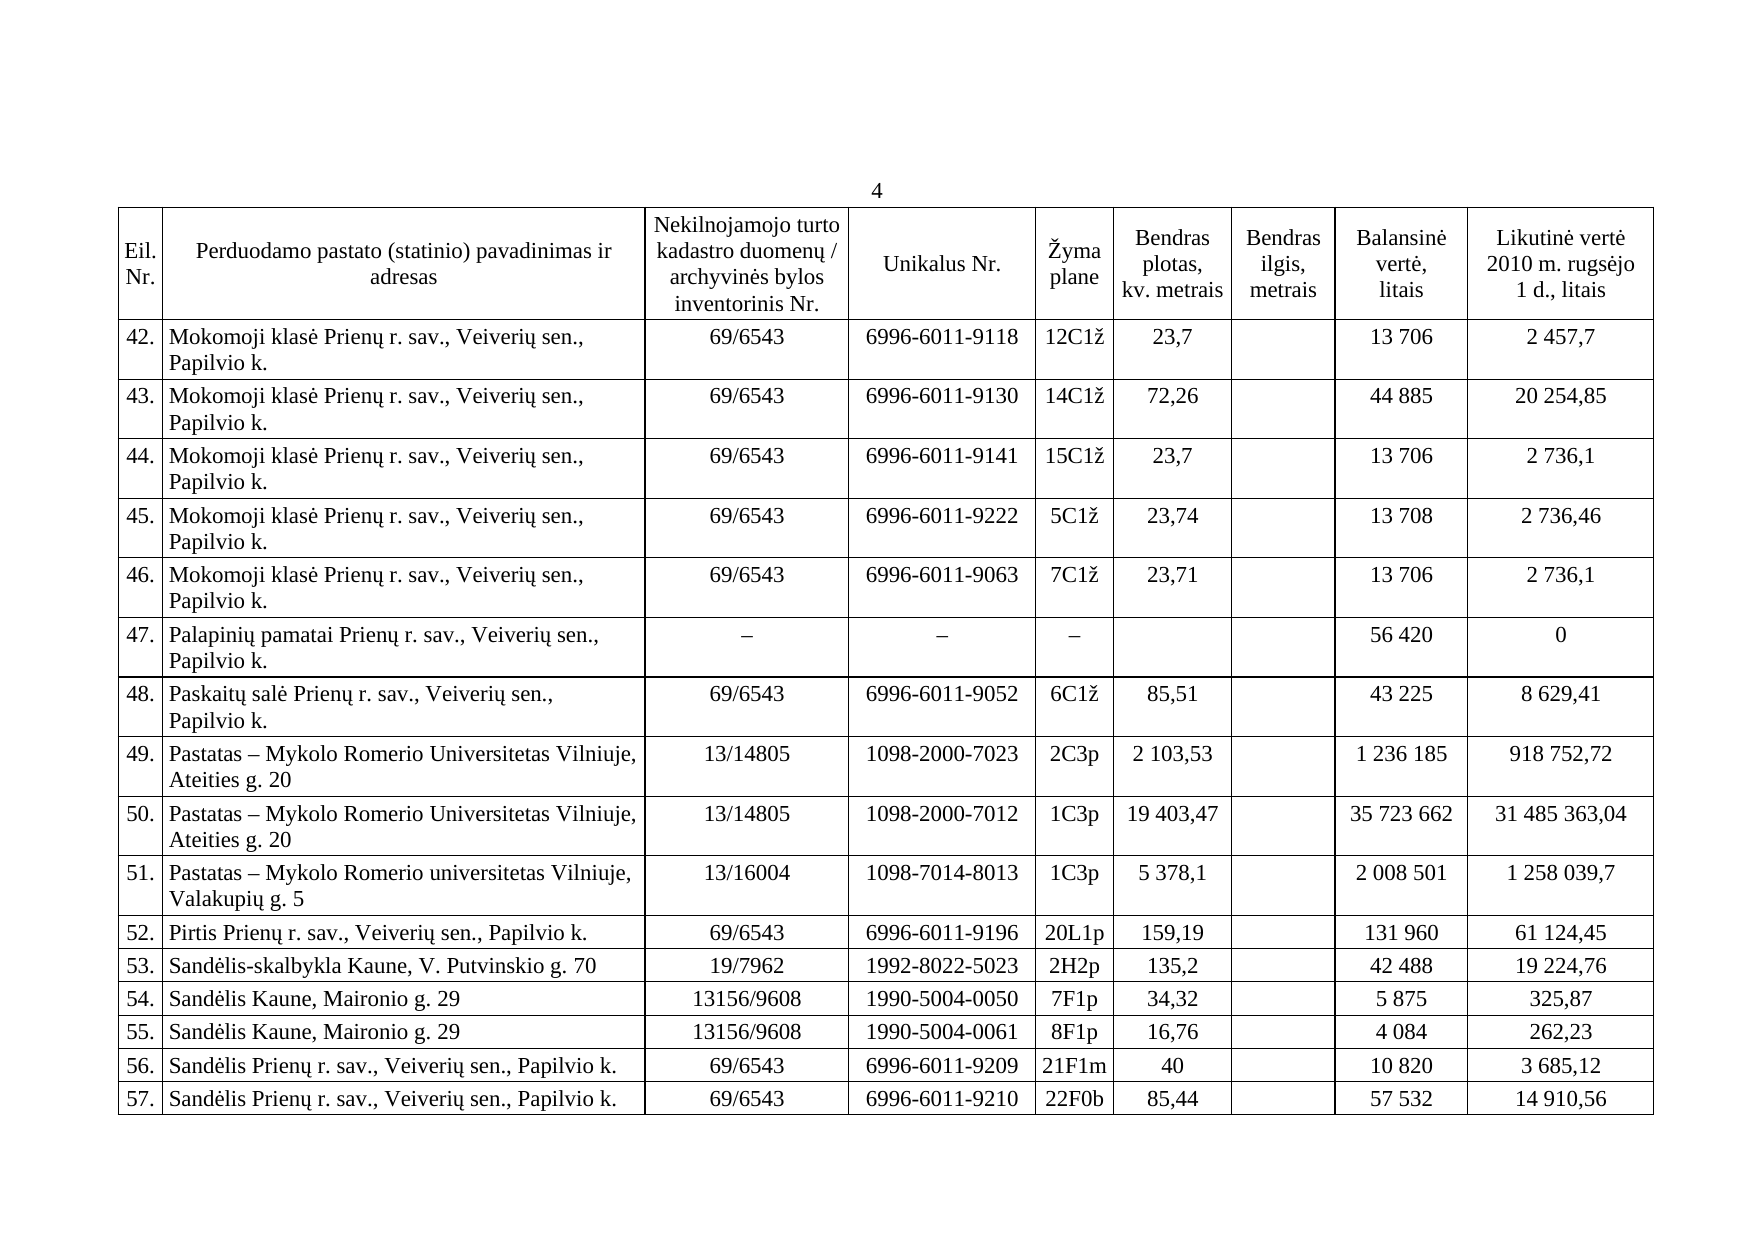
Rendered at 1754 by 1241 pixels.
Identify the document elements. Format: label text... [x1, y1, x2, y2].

table_cell 61 124,45 [1468, 916, 1653, 948]
table_cell Pastatas – Mykolo Romerio universitetas Vilniuje, Valakupių g. 5 [163, 856, 644, 915]
table_cell 1990-5004-0061 [849, 1016, 1035, 1048]
table_cell 69/6543 [646, 499, 848, 557]
table_cell 2C3p [1036, 737, 1113, 796]
table_cell 44 885 [1336, 380, 1467, 438]
table_cell Pastatas – Mykolo Romerio Universitetas Vilniuje, Ateities g. 20 [163, 797, 644, 855]
table_header Bendras ilgis, metrais [1232, 208, 1334, 319]
table_header Balansinė vertė, litais [1336, 208, 1467, 319]
table_header Eil. Nr. [119, 208, 162, 319]
table_cell 54. [119, 982, 162, 1014]
table_cell 21F1m [1036, 1049, 1113, 1081]
table_cell [1232, 558, 1334, 617]
table_cell 19 224,76 [1468, 949, 1653, 981]
table_cell 51. [119, 856, 162, 915]
table_cell 69/6543 [646, 1082, 848, 1114]
table_cell 5 875 [1336, 982, 1467, 1014]
table_cell 13156/9608 [646, 1016, 848, 1048]
table_cell [1232, 499, 1334, 557]
table_cell 23,7 [1114, 439, 1231, 498]
table_cell 2H2p [1036, 949, 1113, 981]
table_cell 0 [1468, 618, 1653, 676]
table_cell 2 457,7 [1468, 320, 1653, 378]
table_cell 6996-6011-9063 [849, 558, 1035, 617]
table_cell 4 084 [1336, 1016, 1467, 1048]
table_cell [1232, 982, 1334, 1014]
table_header Žyma plane [1036, 208, 1113, 319]
table_cell [1232, 380, 1334, 438]
table_cell 43. [119, 380, 162, 438]
table_cell 3 685,12 [1468, 1049, 1653, 1081]
table_cell [1114, 618, 1231, 676]
table_cell 6996-6011-9209 [849, 1049, 1035, 1081]
table_cell Palapinių pamatai Prienų r. sav., Veiverių sen., Papilvio k. [163, 618, 644, 676]
table_cell 57. [119, 1082, 162, 1114]
table_cell 35 723 662 [1336, 797, 1467, 855]
table_cell 31 485 363,04 [1468, 797, 1653, 855]
table_cell 7F1p [1036, 982, 1113, 1014]
table_cell 6996-6011-9118 [849, 320, 1035, 378]
table_cell 53. [119, 949, 162, 981]
table_cell 6996-6011-9196 [849, 916, 1035, 948]
table_cell 69/6543 [646, 320, 848, 378]
table_cell 1 258 039,7 [1468, 856, 1653, 915]
table_cell 55. [119, 1016, 162, 1048]
table_cell [1232, 1049, 1334, 1081]
table_cell 20 254,85 [1468, 380, 1653, 438]
table_cell 918 752,72 [1468, 737, 1653, 796]
table_cell 69/6543 [646, 678, 848, 736]
table_cell 6996-6011-9052 [849, 678, 1035, 736]
table_cell 1 236 185 [1336, 737, 1467, 796]
table_cell 1098-2000-7023 [849, 737, 1035, 796]
table_cell 23,74 [1114, 499, 1231, 557]
table_cell 23,71 [1114, 558, 1231, 617]
table_cell 13 706 [1336, 320, 1467, 378]
table_cell 16,76 [1114, 1016, 1231, 1048]
table_cell 8F1p [1036, 1016, 1113, 1048]
table_cell 15C1ž [1036, 439, 1113, 498]
table_cell Mokomoji klasė Prienų r. sav., Veiverių sen., Papilvio k. [163, 499, 644, 557]
table_cell 56 420 [1336, 618, 1467, 676]
table_cell Pastatas – Mykolo Romerio Universitetas Vilniuje, Ateities g. 20 [163, 737, 644, 796]
table_cell 49. [119, 737, 162, 796]
table_cell 13/14805 [646, 737, 848, 796]
table_cell [1232, 916, 1334, 948]
table_cell 13156/9608 [646, 982, 848, 1014]
table_cell 46. [119, 558, 162, 617]
table_cell [1232, 1082, 1334, 1114]
table_cell 1098-2000-7012 [849, 797, 1035, 855]
table_cell 6996-6011-9210 [849, 1082, 1035, 1114]
table_cell 44. [119, 439, 162, 498]
table_cell 69/6543 [646, 439, 848, 498]
table_cell Mokomoji klasė Prienų r. sav., Veiverių sen., Papilvio k. [163, 380, 644, 438]
table_cell [1232, 678, 1334, 736]
table_cell 42. [119, 320, 162, 378]
table_cell 135,2 [1114, 949, 1231, 981]
table_cell 7C1ž [1036, 558, 1113, 617]
table_header Unikalus Nr. [849, 208, 1035, 319]
table_cell 2 736,1 [1468, 439, 1653, 498]
table_cell 47. [119, 618, 162, 676]
table_cell Sandėlis Prienų r. sav., Veiverių sen., Papilvio k. [163, 1049, 644, 1081]
table_cell 159,19 [1114, 916, 1231, 948]
table_cell 48. [119, 678, 162, 736]
table_cell 10 820 [1336, 1049, 1467, 1081]
table_cell 85,44 [1114, 1082, 1231, 1114]
table_cell 5 378,1 [1114, 856, 1231, 915]
table_cell 20L1p [1036, 916, 1113, 948]
table_cell 2 008 501 [1336, 856, 1467, 915]
table_cell 23,7 [1114, 320, 1231, 378]
table_header Likutinė vertė 2010 m. rugsėjo 1 d., litais [1468, 208, 1653, 319]
table_cell 1C3p [1036, 856, 1113, 915]
table_cell 1C3p [1036, 797, 1113, 855]
table_cell 19 403,47 [1114, 797, 1231, 855]
table_cell Sandėlis-skalbykla Kaune, V. Putvinskio g. 70 [163, 949, 644, 981]
table_cell 8 629,41 [1468, 678, 1653, 736]
table_cell Sandėlis Prienų r. sav., Veiverių sen., Papilvio k. [163, 1082, 644, 1114]
table_cell Paskaitų salė Prienų r. sav., Veiverių sen., Papilvio k. [163, 678, 644, 736]
table_cell 52. [119, 916, 162, 948]
table_cell [1232, 856, 1334, 915]
table_cell 2 736,46 [1468, 499, 1653, 557]
table_cell 40 [1114, 1049, 1231, 1081]
table_cell 6996-6011-9130 [849, 380, 1035, 438]
table_cell 6C1ž [1036, 678, 1113, 736]
table_cell 5C1ž [1036, 499, 1113, 557]
table_cell Sandėlis Kaune, Maironio g. 29 [163, 982, 644, 1014]
table_cell 69/6543 [646, 916, 848, 948]
table_cell 56. [119, 1049, 162, 1081]
table_cell 1098-7014-8013 [849, 856, 1035, 915]
table_cell 72,26 [1114, 380, 1231, 438]
table_cell 34,32 [1114, 982, 1231, 1014]
table_cell [1232, 439, 1334, 498]
table_cell 13/14805 [646, 797, 848, 855]
table_cell 12C1ž [1036, 320, 1113, 378]
table_cell 6996-6011-9222 [849, 499, 1035, 557]
table_cell 42 488 [1336, 949, 1467, 981]
table_cell [1232, 949, 1334, 981]
table_header Bendras plotas, kv. metrais [1114, 208, 1231, 319]
table_cell Sandėlis Kaune, Maironio g. 29 [163, 1016, 644, 1048]
table_header Nekilnojamojo turto kadastro duomenų / archyvinės bylos inventorinis Nr. [646, 208, 848, 319]
table_cell 69/6543 [646, 1049, 848, 1081]
table_cell [1232, 320, 1334, 378]
table_cell 1990-5004-0050 [849, 982, 1035, 1014]
table_cell 14C1ž [1036, 380, 1113, 438]
table_cell – [1036, 618, 1113, 676]
table_cell [1232, 618, 1334, 676]
table_cell 2 736,1 [1468, 558, 1653, 617]
table_cell 13 708 [1336, 499, 1467, 557]
table_cell – [849, 618, 1035, 676]
table_cell 131 960 [1336, 916, 1467, 948]
table_cell 1992-8022-5023 [849, 949, 1035, 981]
table_cell 19/7962 [646, 949, 848, 981]
table_cell 13/16004 [646, 856, 848, 915]
table_cell 57 532 [1336, 1082, 1467, 1114]
table_cell 69/6543 [646, 558, 848, 617]
table_cell 2 103,53 [1114, 737, 1231, 796]
table_cell 262,23 [1468, 1016, 1653, 1048]
table_cell 13 706 [1336, 439, 1467, 498]
table_cell 69/6543 [646, 380, 848, 438]
table_cell 13 706 [1336, 558, 1467, 617]
table_cell – [646, 618, 848, 676]
table_header Perduodamo pastato (statinio) pavadinimas ir adresas [163, 208, 644, 319]
table_cell Mokomoji klasė Prienų r. sav., Veiverių sen., Papilvio k. [163, 439, 644, 498]
table_cell 14 910,56 [1468, 1082, 1653, 1114]
table_cell 50. [119, 797, 162, 855]
table_cell [1232, 797, 1334, 855]
table_cell [1232, 1016, 1334, 1048]
table_cell 325,87 [1468, 982, 1653, 1014]
table_cell 22F0b [1036, 1082, 1113, 1114]
table_cell 85,51 [1114, 678, 1231, 736]
table_cell 45. [119, 499, 162, 557]
table_cell Mokomoji klasė Prienų r. sav., Veiverių sen., Papilvio k. [163, 320, 644, 378]
table_cell Mokomoji klasė Prienų r. sav., Veiverių sen., Papilvio k. [163, 558, 644, 617]
table_cell 43 225 [1336, 678, 1467, 736]
table_cell [1232, 737, 1334, 796]
table_cell 6996-6011-9141 [849, 439, 1035, 498]
table_cell Pirtis Prienų r. sav., Veiverių sen., Papilvio k. [163, 916, 644, 948]
